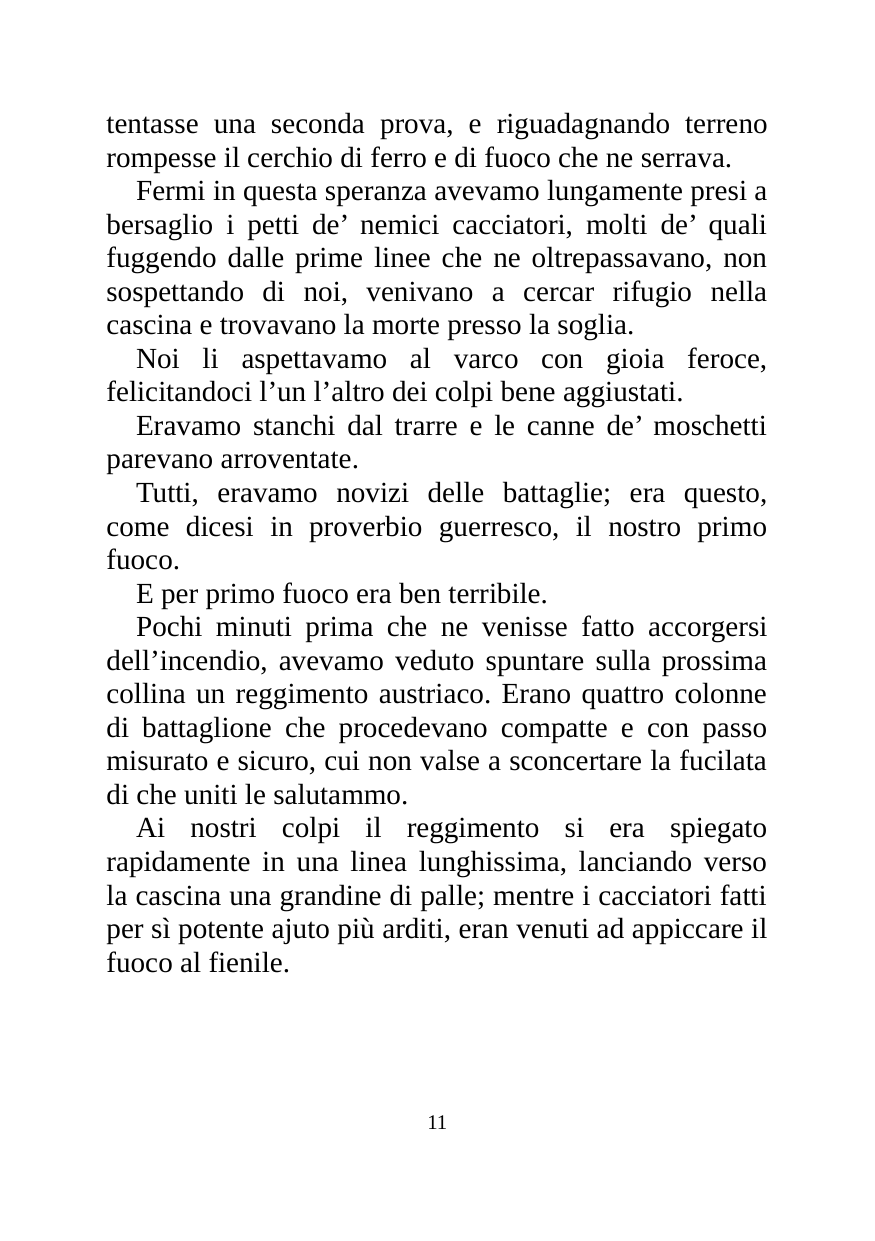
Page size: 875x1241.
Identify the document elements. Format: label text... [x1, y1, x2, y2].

text tentasse una seconda prova, e riguadagnando terreno rompesse il cerchio di ferro e di fuoco che ne serrava. [106, 106, 768, 173]
text Noi li aspettavamo al varco con gioia feroce, felicitandoci l’un l’altro dei colpi bene aggiustati. [106, 341, 768, 408]
text E per primo fuoco era ben terribile. [106, 576, 768, 609]
text Pochi minuti prima che ne venisse fatto accorgersi dell’incendio, avevamo veduto spuntare sulla prossima collina un reggimento austriaco. Erano quattro colonne di battaglione che procedevano compatte e con passo misurato e sicuro, cui non valse a sconcertare la fucilata di che uniti le salutammo. [106, 609, 768, 811]
text Fermi in questa speranza avevamo lungamente presi a bersaglio i petti de’ nemici cacciatori, molti de’ quali fuggendo dalle prime linee che ne oltrepassavano, non sospettando di noi, venivano a cercar rifugio nella cascina e trovavano la morte presso la soglia. [106, 173, 768, 341]
text Tutti, eravamo novizi delle battaglie; era questo, come dicesi in proverbio guerresco, il nostro primo fuoco. [106, 475, 768, 576]
text Ai nostri colpi il reggimento si era spiegato rapidamente in una linea lunghissima, lanciando verso la cascina una grandine di palle; mentre i cacciatori fatti per sì potente ajuto più arditi, eran venuti ad appiccare il fuoco al fienile. [106, 811, 768, 978]
text Eravamo stanchi dal trarre e le canne de’ moschetti parevano arroventate. [106, 408, 768, 475]
